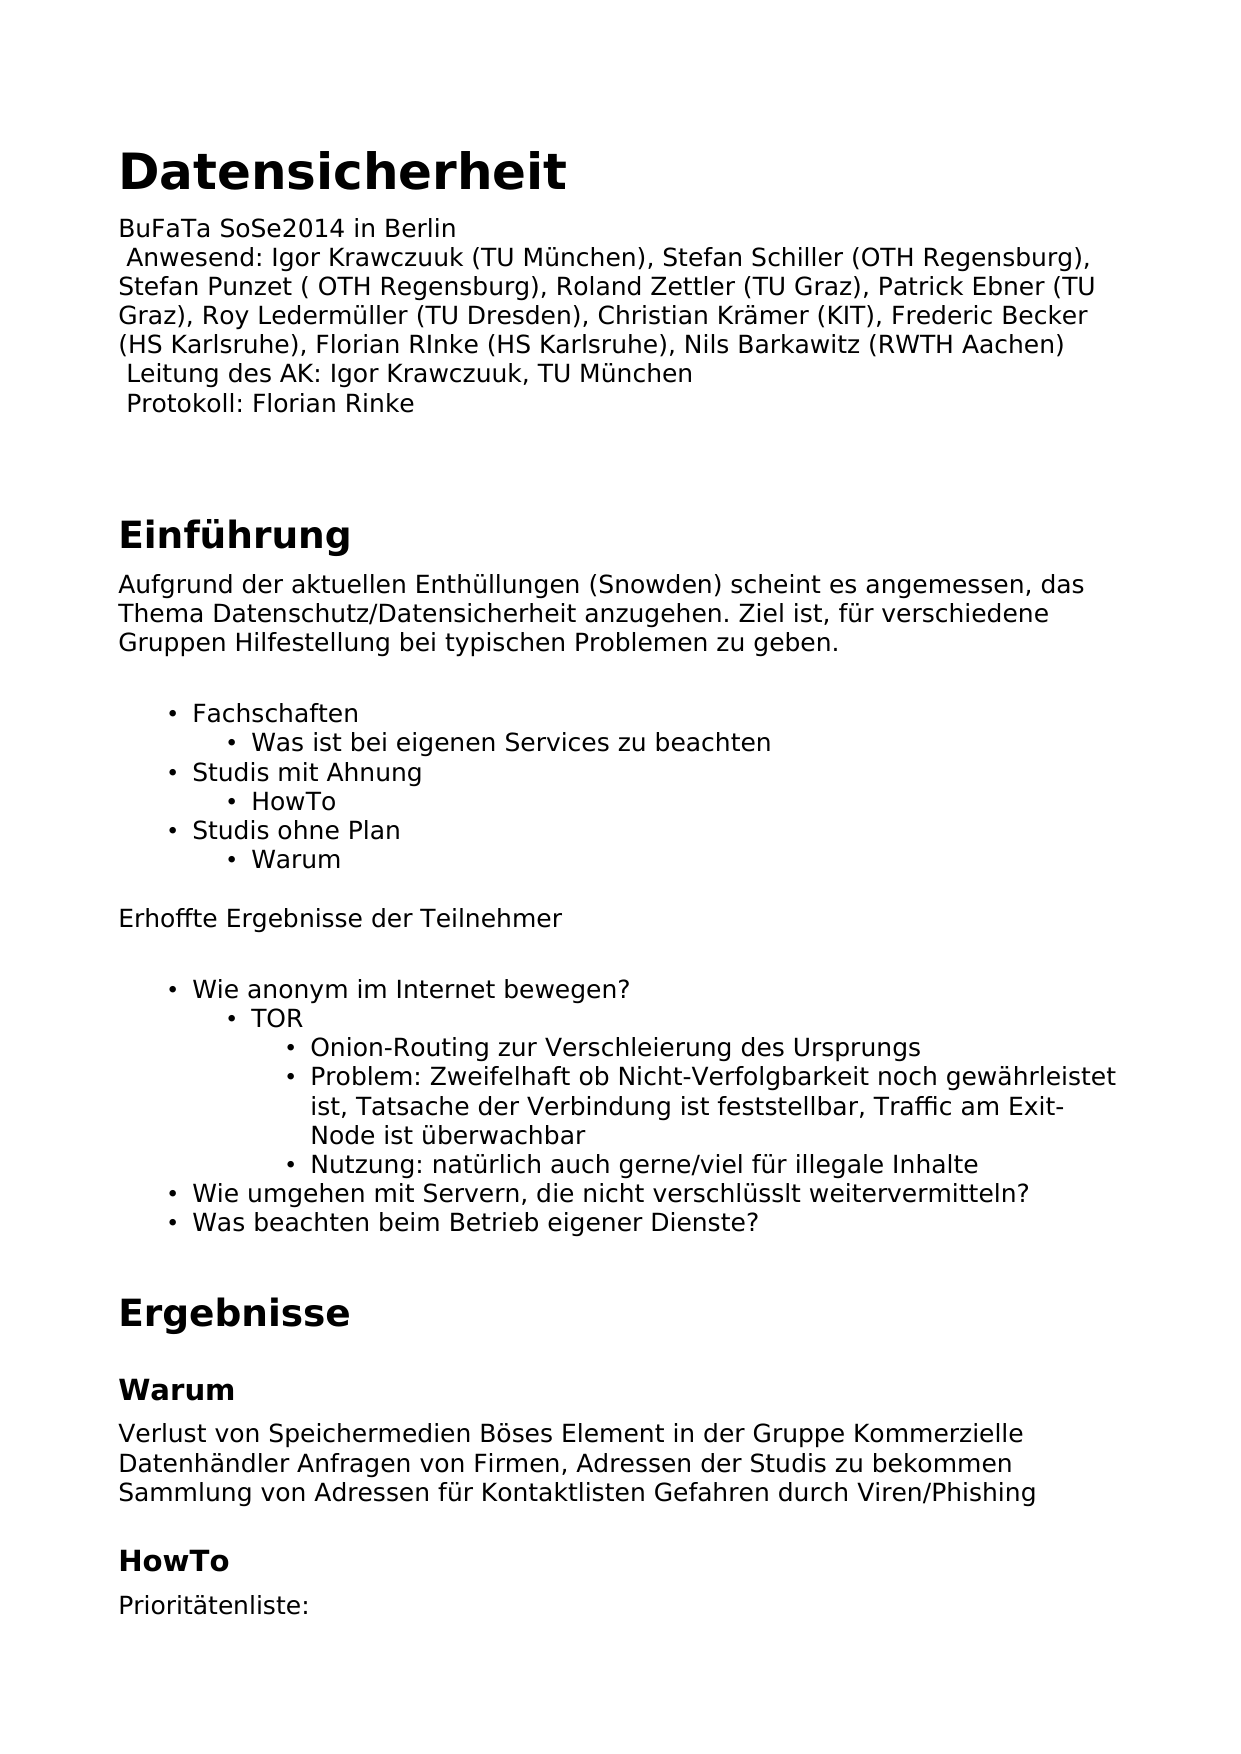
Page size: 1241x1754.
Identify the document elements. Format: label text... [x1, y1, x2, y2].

text BuFaTa SoSe2014 in Berlin Anwesend: Igor Krawczuuk (TU München), Stefan Schiller (OTH Regensburg), Stefan Punzet ( OTH Regensburg), Roland Zettler (TU Graz), Patrick Ebner (TU Graz), Roy Ledermüller (TU Dresden), Christian Krämer (KIT), Frederic Becker (HS Karlsruhe), Florian RInke (HS Karlsruhe), Nils Barkawitz (RWTH Aachen) Leitung des AK: Igor Krawczuuk, TU München Protokoll: Florian Rinke [118, 214, 1122, 476]
subtitle Datensicherheit [118, 143, 1122, 201]
list Was ist bei eigenen Services zu beachten [236, 729, 1122, 758]
subtitle Einführung [118, 514, 1122, 557]
list Fachschaften [177, 699, 1122, 729]
list Problem: Zweifelhaft ob Nicht-Verfolgbarkeit noch gewährleistet ist, Tatsache der Verbindung ist feststellbar, Traffic am Exit-Node ist überwachbar [295, 1063, 1122, 1150]
list HowTo [236, 787, 1122, 816]
text Verlust von Speichermedien Böses Element in der Gruppe Kommerzielle Datenhändler Anfragen von Firmen, Adressen der Studis zu bekommen Sammlung von Adressen für Kontaktlisten Gefahren durch Viren/Phishing [118, 1420, 1122, 1507]
list Warum [236, 845, 1122, 874]
subtitle Warum [118, 1373, 1122, 1407]
list Onion-Routing zur Verschleierung des Ursprungs [295, 1033, 1122, 1063]
subtitle HowTo [118, 1545, 1122, 1579]
list Wie anonym im Internet bewegen? [177, 975, 1122, 1004]
text Prioritätenliste: [118, 1591, 1122, 1620]
text Aufgrund der aktuellen Enthüllungen (Snowden) scheint es angemessen, das Thema Datenschutz/Datensicherheit anzugehen. Ziel ist, für verschiedene Gruppen Hilfestellung bei typischen Problemen zu geben. [118, 570, 1122, 657]
text Erhoffte Ergebnisse der Teilnehmer [118, 904, 1122, 933]
list Wie umgehen mit Servern, die nicht verschlüsslt weitervermitteln? [177, 1179, 1122, 1208]
list Studis mit Ahnung [177, 758, 1122, 787]
list Was beachten beim Betrieb eigener Dienste? [177, 1208, 1122, 1238]
list Nutzung: natürlich auch gerne/viel für illegale Inhalte [295, 1150, 1122, 1179]
list Studis ohne Plan [177, 816, 1122, 845]
list TOR [236, 1004, 1122, 1033]
subtitle Ergebnisse [118, 1292, 1122, 1336]
